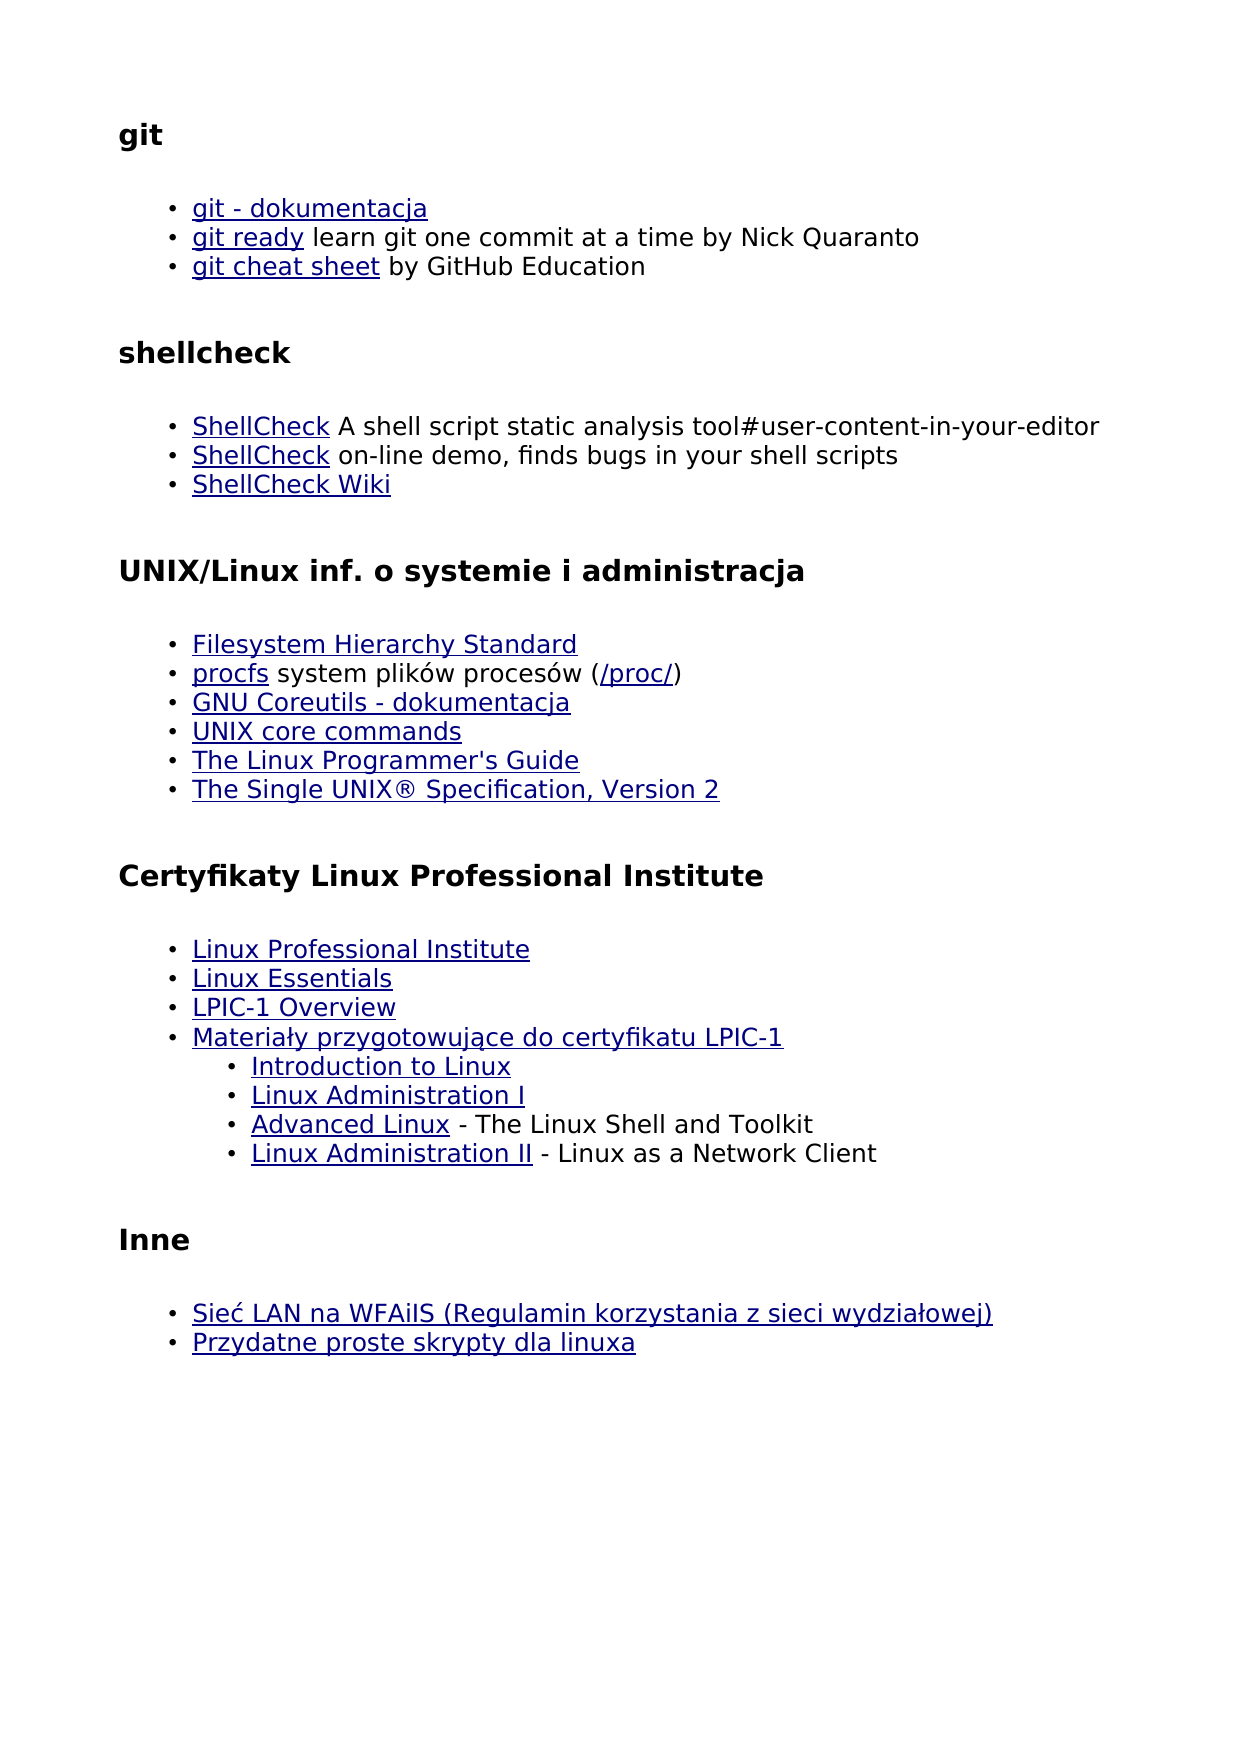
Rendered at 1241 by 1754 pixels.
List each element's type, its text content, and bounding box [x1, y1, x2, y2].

list ShellCheck Wiki [177, 470, 1122, 499]
list Materiały przygotowujące do certyfikatu LPIC-1 [177, 1023, 1122, 1052]
subtitle git [118, 118, 1122, 152]
list Linux Administration I [236, 1081, 1122, 1110]
list The Single UNIX® Specification, Version 2 [177, 776, 1122, 805]
list Przydatne proste skrypty dla linuxa [177, 1328, 1122, 1357]
subtitle Inne [118, 1223, 1122, 1257]
list Introduction to Linux [236, 1052, 1122, 1081]
list The Linux Programmer's Guide [177, 747, 1122, 776]
list Sieć LAN na WFAiIS (Regulamin korzystania z sieci wydziałowej) [177, 1299, 1122, 1328]
list LPIC-1 Overview [177, 994, 1122, 1023]
list git ready learn git one commit at a time by Nick Quaranto [177, 223, 1122, 252]
subtitle UNIX/Linux inf. o systemie i administracja [118, 554, 1122, 588]
subtitle Certyfikaty Linux Professional Institute [118, 859, 1122, 893]
list ShellCheck A shell script static analysis tool#user-content-in-your-editor [177, 412, 1122, 441]
list Advanced Linux - The Linux Shell and Toolkit [236, 1110, 1122, 1139]
list git - dokumentacja [177, 194, 1122, 223]
list UNIX core commands [177, 717, 1122, 747]
subtitle shellcheck [118, 336, 1122, 370]
list GNU Coreutils - dokumentacja [177, 688, 1122, 717]
list Linux Professional Institute [177, 935, 1122, 964]
list Linux Essentials [177, 964, 1122, 994]
list ShellCheck on-line demo, finds bugs in your shell scripts [177, 441, 1122, 470]
list Linux Administration II - Linux as a Network Client [236, 1139, 1122, 1169]
list git cheat sheet by GitHub Education [177, 252, 1122, 282]
list procfs system plików procesów (/proc/) [177, 659, 1122, 688]
list Filesystem Hierarchy Standard [177, 630, 1122, 659]
